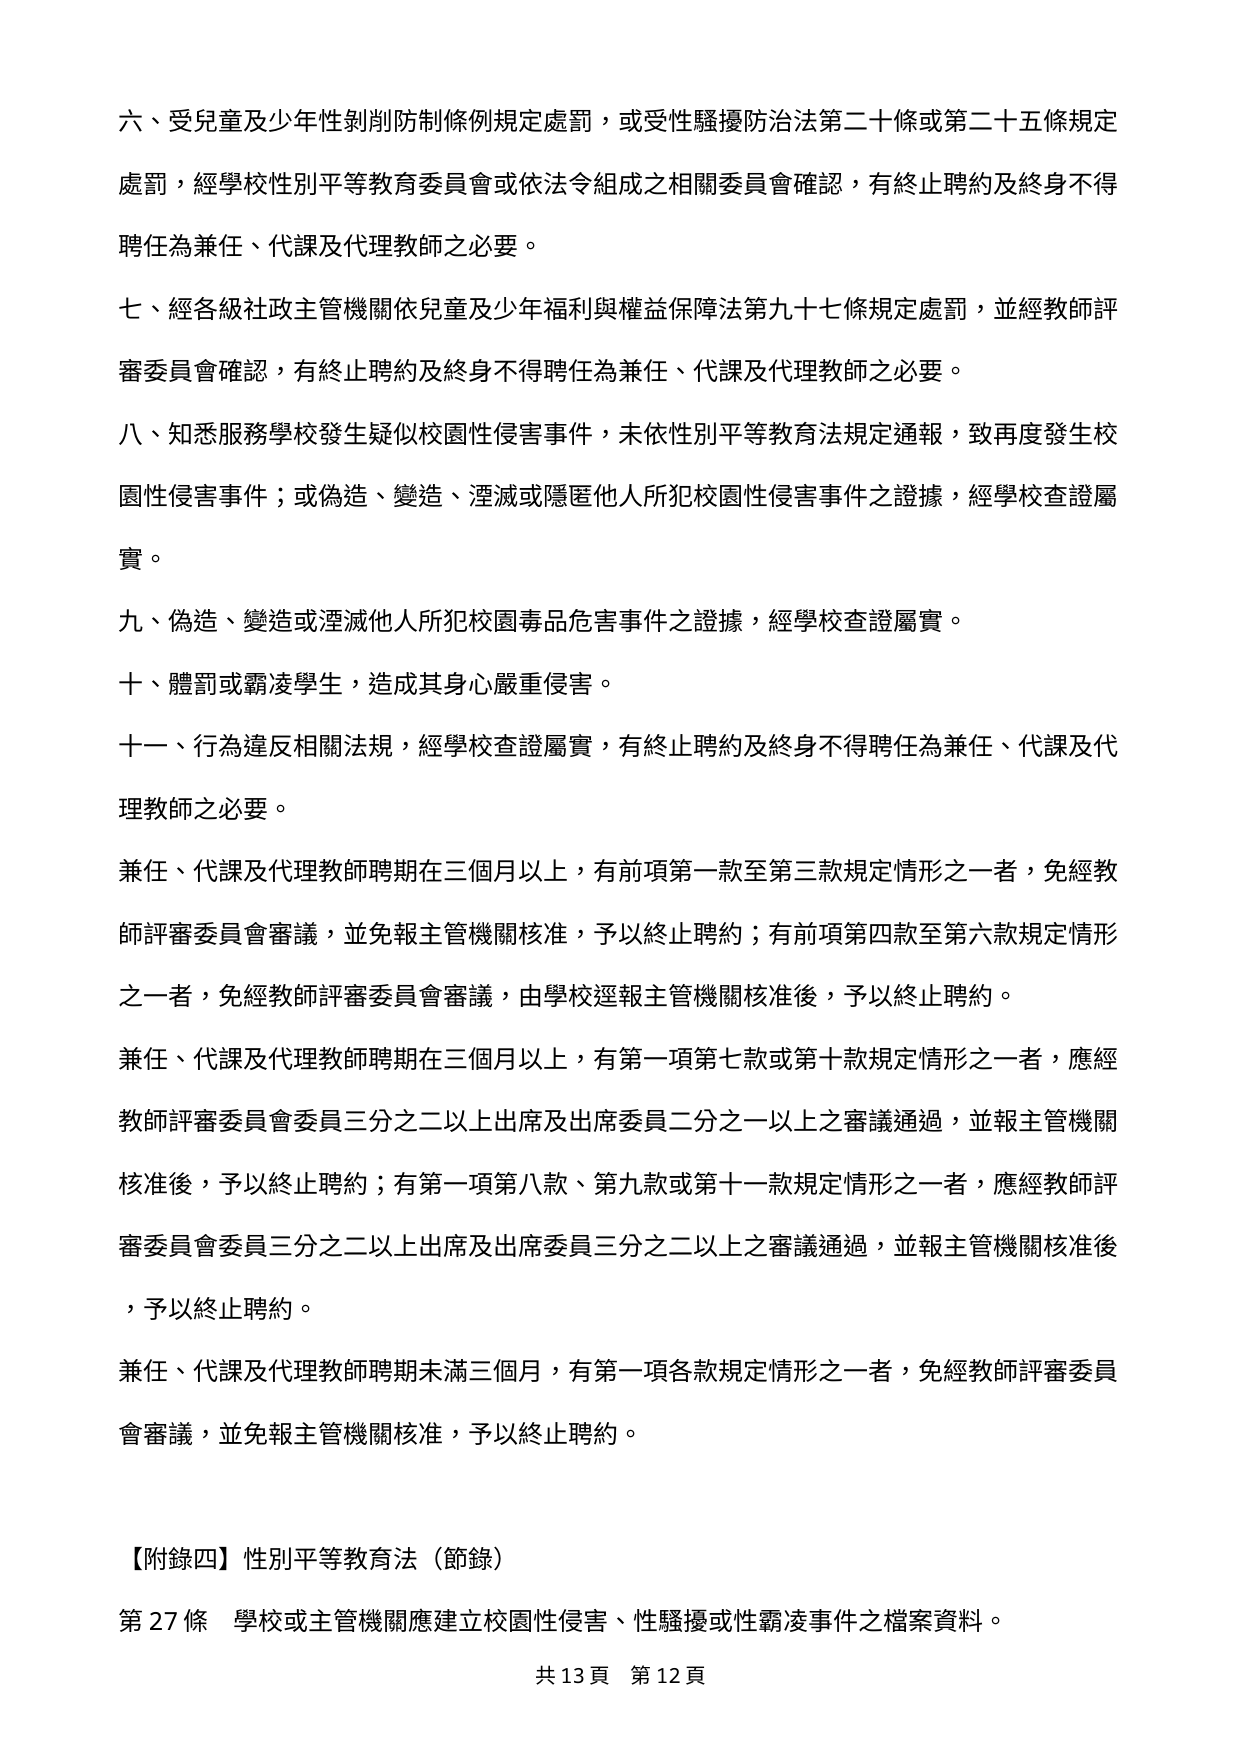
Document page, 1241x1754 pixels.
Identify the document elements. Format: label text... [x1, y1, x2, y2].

text 八、知悉服務學校發生疑似校園性侵害事件，未依性別平等教育法規定通報，致再度發生校園性侵害事件；或偽造、變造、湮滅或隱匿他人所犯校園性侵害事件之證據，經學校查證屬實。 [118, 391, 1122, 578]
text 兼任、代課及代理教師聘期未滿三個月，有第一項各款規定情形之一者，免經教師評審委員會審議，並免報主管機關核准，予以終止聘約。 [118, 1328, 1122, 1453]
text 七、經各級社政主管機關依兒童及少年福利與權益保障法第九十七條規定處罰，並經教師評審委員會確認，有終止聘約及終身不得聘任為兼任、代課及代理教師之必要。 [118, 266, 1122, 391]
text 六、受兒童及少年性剝削防制條例規定處罰，或受性騷擾防治法第二十條或第二十五條規定處罰，經學校性別平等教育委員會或依法令組成之相關委員會確認，有終止聘約及終身不得聘任為兼任、代課及代理教師之必要。 [118, 78, 1122, 266]
text 第27條 學校或主管機關應建立校園性侵害、性騷擾或性霸凌事件之檔案資料。 [118, 1578, 1122, 1641]
text 九、偽造、變造或湮滅他人所犯校園毒品危害事件之證據，經學校查證屬實。 [118, 578, 1122, 641]
text 兼任、代課及代理教師聘期在三個月以上，有第一項第七款或第十款規定情形之一者，應經教師評審委員會委員三分之二以上出席及出席委員二分之一以上之審議通過，並報主管機關核准後，予以終止聘約；有第一項第八款、第九款或第十一款規定情形之一者，應經教師評審委員會委員三分之二以上出席及出席委員三分之二以上之審議通過，並報主管機關核准後 [118, 1016, 1122, 1266]
text 十一、行為違反相關法規，經學校查證屬實，有終止聘約及終身不得聘任為兼任、代課及代理教師之必要。 [118, 703, 1122, 828]
text 【附錄四】性別平等教育法（節錄） [118, 1516, 1122, 1578]
text 兼任、代課及代理教師聘期在三個月以上，有前項第一款至第三款規定情形之一者，免經教師評審委員會審議，並免報主管機關核准，予以終止聘約；有前項第四款至第六款規定情形之一者，免經教師評審委員會審議，由學校逕報主管機關核准後，予以終止聘約。 [118, 828, 1122, 1016]
text 十、體罰或霸凌學生，造成其身心嚴重侵害。 [118, 641, 1122, 703]
text ，予以終止聘約。 [118, 1266, 1122, 1328]
